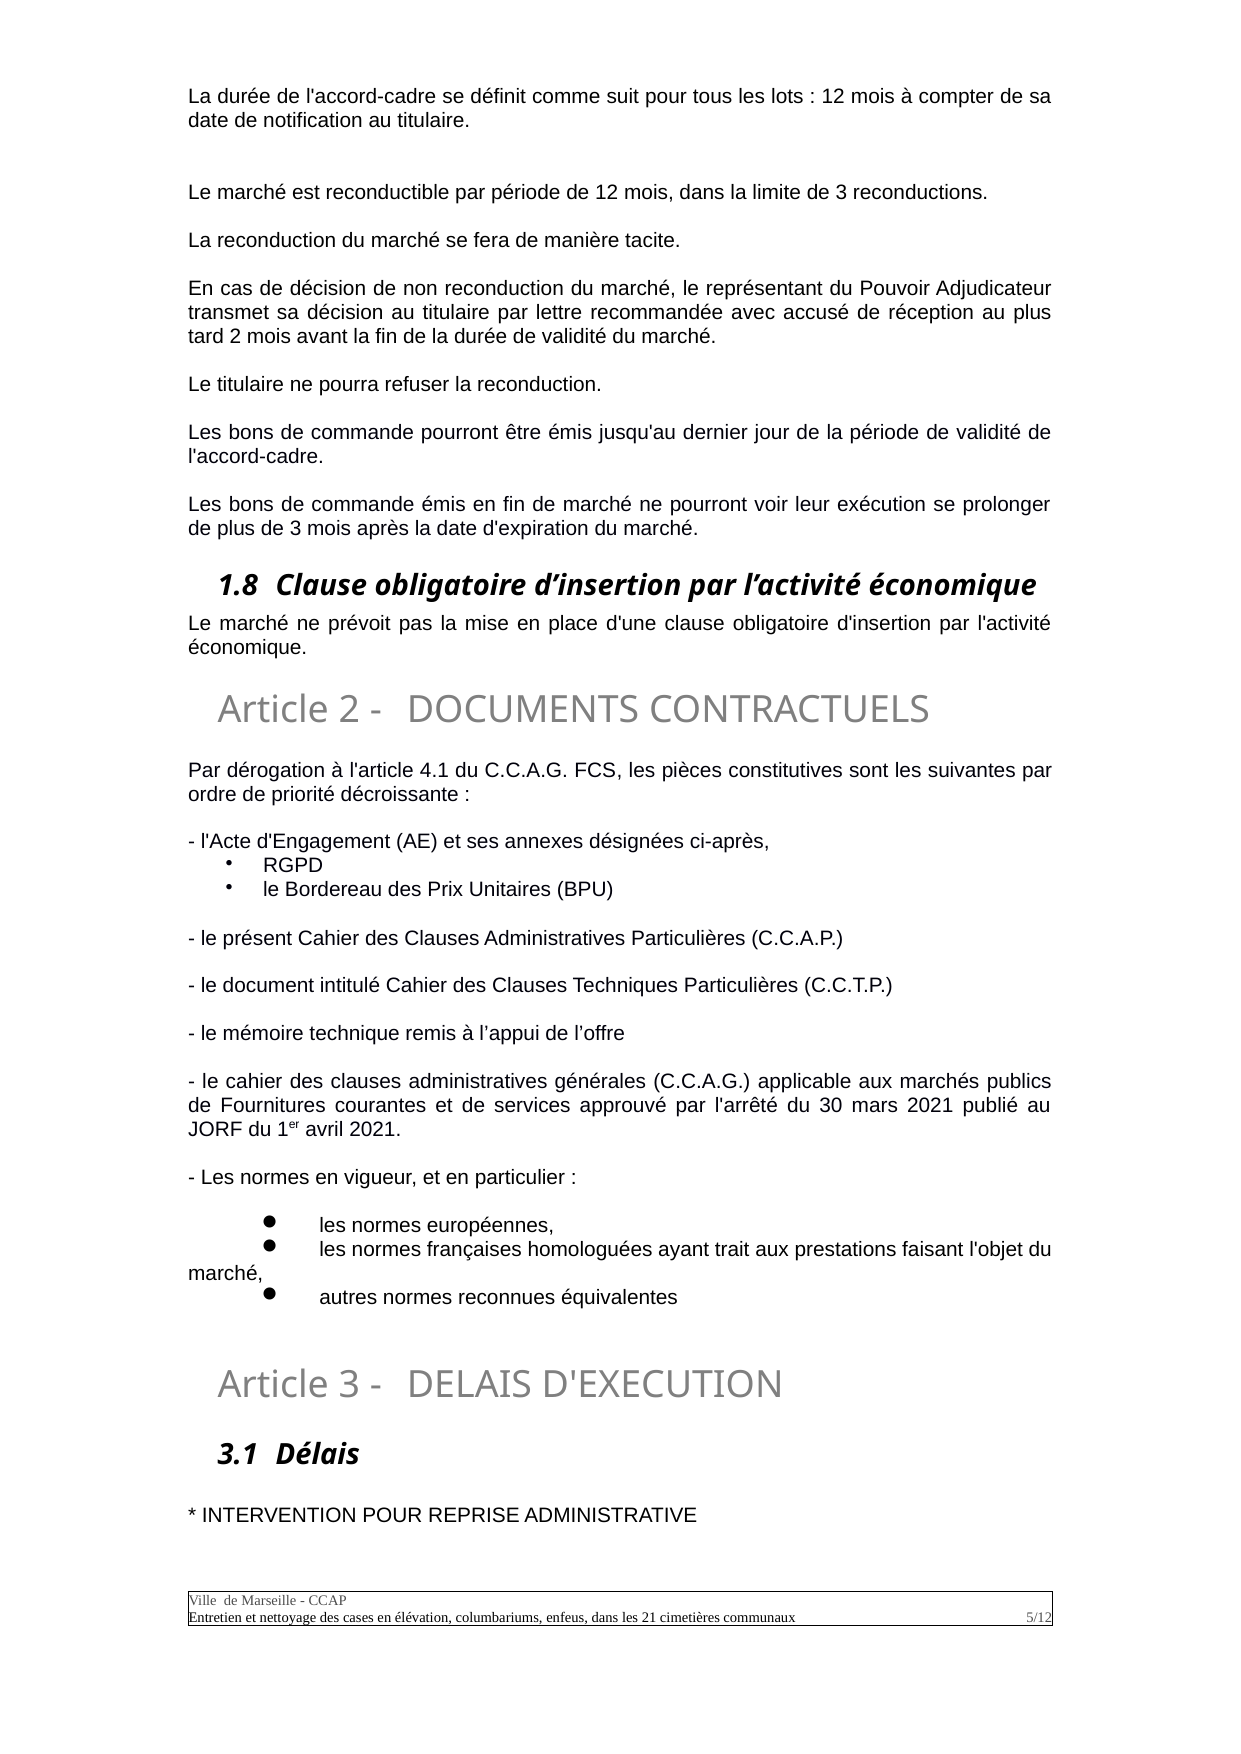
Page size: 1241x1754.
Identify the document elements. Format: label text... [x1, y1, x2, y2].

text - l'Acte d'Engagement (AE) et ses annexes désignées ci-après, [188, 829, 1052, 853]
text En cas de décision de non reconduction du marché, le représentant du Pouvoir Adjudicateur transmet sa décision au titulaire par lettre recommandée avec accusé de réception au plus tard 2 mois avant la fin de la durée de validité du marché. [188, 276, 1052, 348]
list RGPD [225, 853, 1052, 877]
list autres normes reconnues équivalentes [188, 1285, 1052, 1309]
subtitle Clause obligatoire d’insertion par l’activité économique [188, 564, 1052, 604]
text - le présent Cahier des Clauses Administratives Particulières (C.C.A.P.) [188, 925, 1052, 949]
text Les bons de commande pourront être émis jusqu'au dernier jour de la période de validité de l'accord-cadre. [188, 420, 1052, 468]
text Les bons de commande émis en fin de marché ne pourront voir leur exécution se prolonger de plus de 3 mois après la date d'expiration du marché. [188, 492, 1052, 539]
text - le document intitulé Cahier des Clauses Techniques Particulières (C.C.T.P.) [188, 973, 1052, 997]
text Le titulaire ne pourra refuser la reconduction. [188, 372, 1052, 396]
list le Bordereau des Prix Unitaires (BPU) [225, 877, 1052, 901]
text Le marché ne prévoit pas la mise en place d'une clause obligatoire d'insertion par l'activité économique. [188, 611, 1052, 658]
text La durée de l'accord-cadre se définit comme suit pour tous les lots : 12 mois à compter de sa date de notification au titulaire. [188, 84, 1052, 132]
subtitle Délais [188, 1433, 1052, 1473]
subtitle DELAIS D'EXECUTION [188, 1357, 1052, 1408]
text - le cahier des clauses administratives générales (C.C.A.G.) applicable aux marchés publics de Fournitures courantes et de services approuvé par l'arrêté du 30 mars 2021 publié au JORF du 1er avril 2021. [188, 1069, 1052, 1141]
text Le marché est reconductible par période de 12 mois, dans la limite de 3 reconductions. [188, 180, 1052, 204]
text Par dérogation à l'article 4.1 du C.C.A.G. FCS, les pièces constitutives sont les suivantes par ordre de priorité décroissante : [188, 757, 1052, 805]
list les normes françaises homologuées ayant trait aux prestations faisant l'objet du marché, [188, 1237, 1052, 1285]
text - Les normes en vigueur, et en particulier : [188, 1165, 1052, 1189]
text - le mémoire technique remis à l’appui de l’offre [188, 1021, 1052, 1045]
text La reconduction du marché se fera de manière tacite. [188, 228, 1052, 252]
list les normes européennes, [188, 1213, 1052, 1237]
subtitle DOCUMENTS CONTRACTUELS [188, 682, 1052, 733]
text * INTERVENTION POUR REPRISE ADMINISTRATIVE [188, 1503, 1052, 1527]
